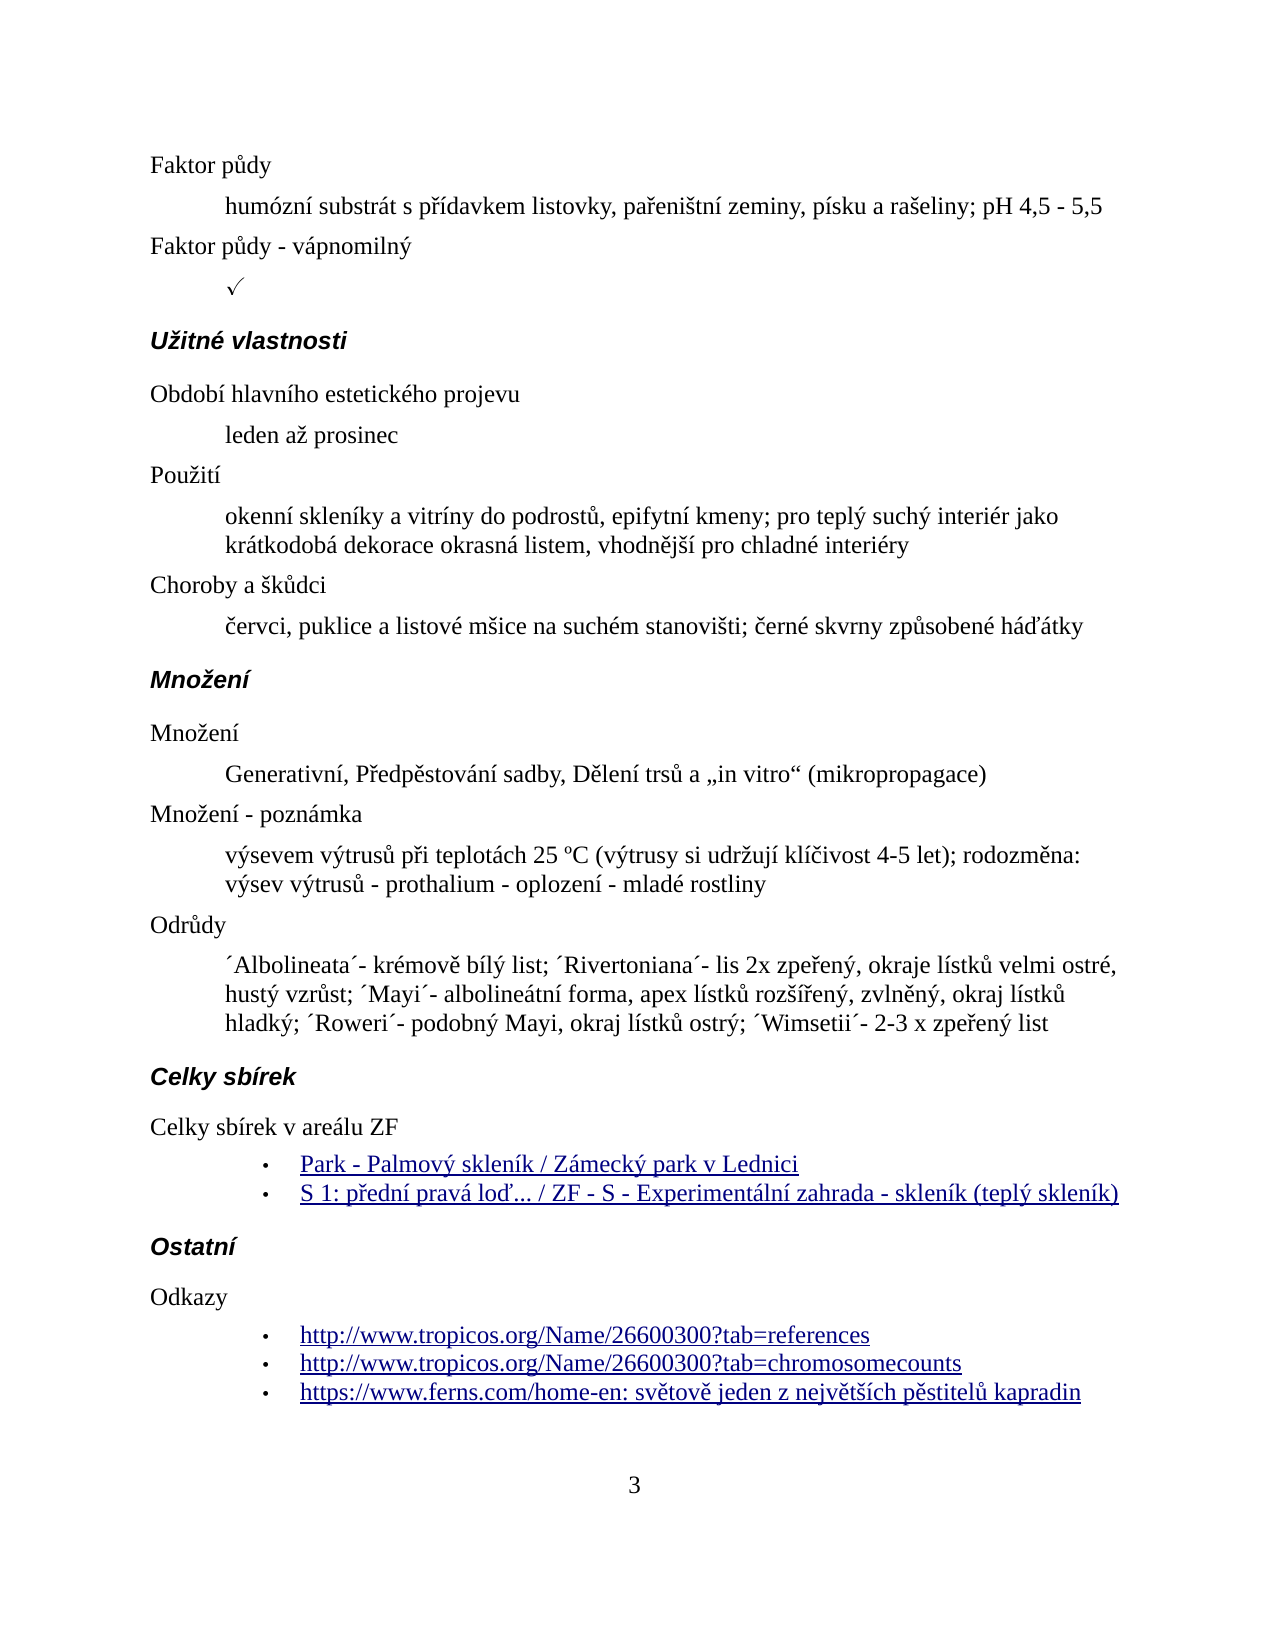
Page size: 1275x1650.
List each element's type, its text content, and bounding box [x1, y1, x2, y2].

text Použití [150, 460, 1125, 489]
list Park - Palmový skleník / Zámecký park v Lednici [262, 1149, 1125, 1178]
text humózní substrát s přídavkem listovky, pařeništní zeminy, písku a rašeliny; pH 4,5 - 5,5 [225, 191, 1125, 219]
text Množení - poznámka [150, 799, 1125, 828]
text červci, puklice a listové mšice na suchém stanovišti; černé skvrny způsobené háďátky [225, 611, 1125, 640]
text Množení [150, 718, 1125, 747]
text Faktor půdy [150, 150, 1125, 179]
list https://www.ferns.com/home-en: světově jeden z největších pěstitelů kapradin [262, 1377, 1125, 1406]
text Celky sbírek v areálu ZF [150, 1112, 1125, 1141]
text ´Albolineata´- krémově bílý list; ´Rivertoniana´- lis 2x zpeřený, okraje lístků velmi ostré, hustý vzrůst; ´Mayi´- albolineátní forma, apex lístků rozšířený, zvlněný, okraj lístků hladký; ´Roweri´- podobný Mayi, okraj lístků ostrý; ´Wimsetii´- 2-3 x zpeřený list [225, 951, 1125, 1037]
text Faktor půdy - vápnomilný [150, 231, 1125, 260]
text leden až prosinec [225, 420, 1125, 448]
list http://www.tropicos.org/Name/26600300?tab=references [262, 1320, 1125, 1348]
text výsevem výtrusů při teplotách 25 ºC (výtrusy si udržují klíčivost 4-5 let); rodozměna: výsev výtrusů - prothalium - oplození - mladé rostliny [225, 840, 1125, 898]
text Choroby a škůdci [150, 571, 1125, 599]
text Odkazy [150, 1282, 1125, 1311]
text okenní skleníky a vitríny do podrostů, epifytní kmeny; pro teplý suchý interiér jako krátkodobá dekorace okrasná listem, vhodnější pro chladné interiéry [225, 501, 1125, 559]
text ✓ [225, 272, 1125, 301]
list http://www.tropicos.org/Name/26600300?tab=chromosomecounts [262, 1348, 1125, 1377]
subtitle Celky sbírek [150, 1062, 1125, 1090]
subtitle Užitné vlastnosti [150, 326, 1125, 354]
subtitle Ostatní [150, 1232, 1125, 1261]
text Období hlavního estetického projevu [150, 379, 1125, 408]
list S 1: přední pravá loď... / ZF - S - Experimentální zahrada - skleník (teplý skleník) [262, 1178, 1125, 1207]
text Generativní, Předpěstování sadby, Dělení trsů a „in vitro“ (mikropropagace) [225, 759, 1125, 788]
text Odrůdy [150, 910, 1125, 938]
subtitle Množení [150, 665, 1125, 694]
